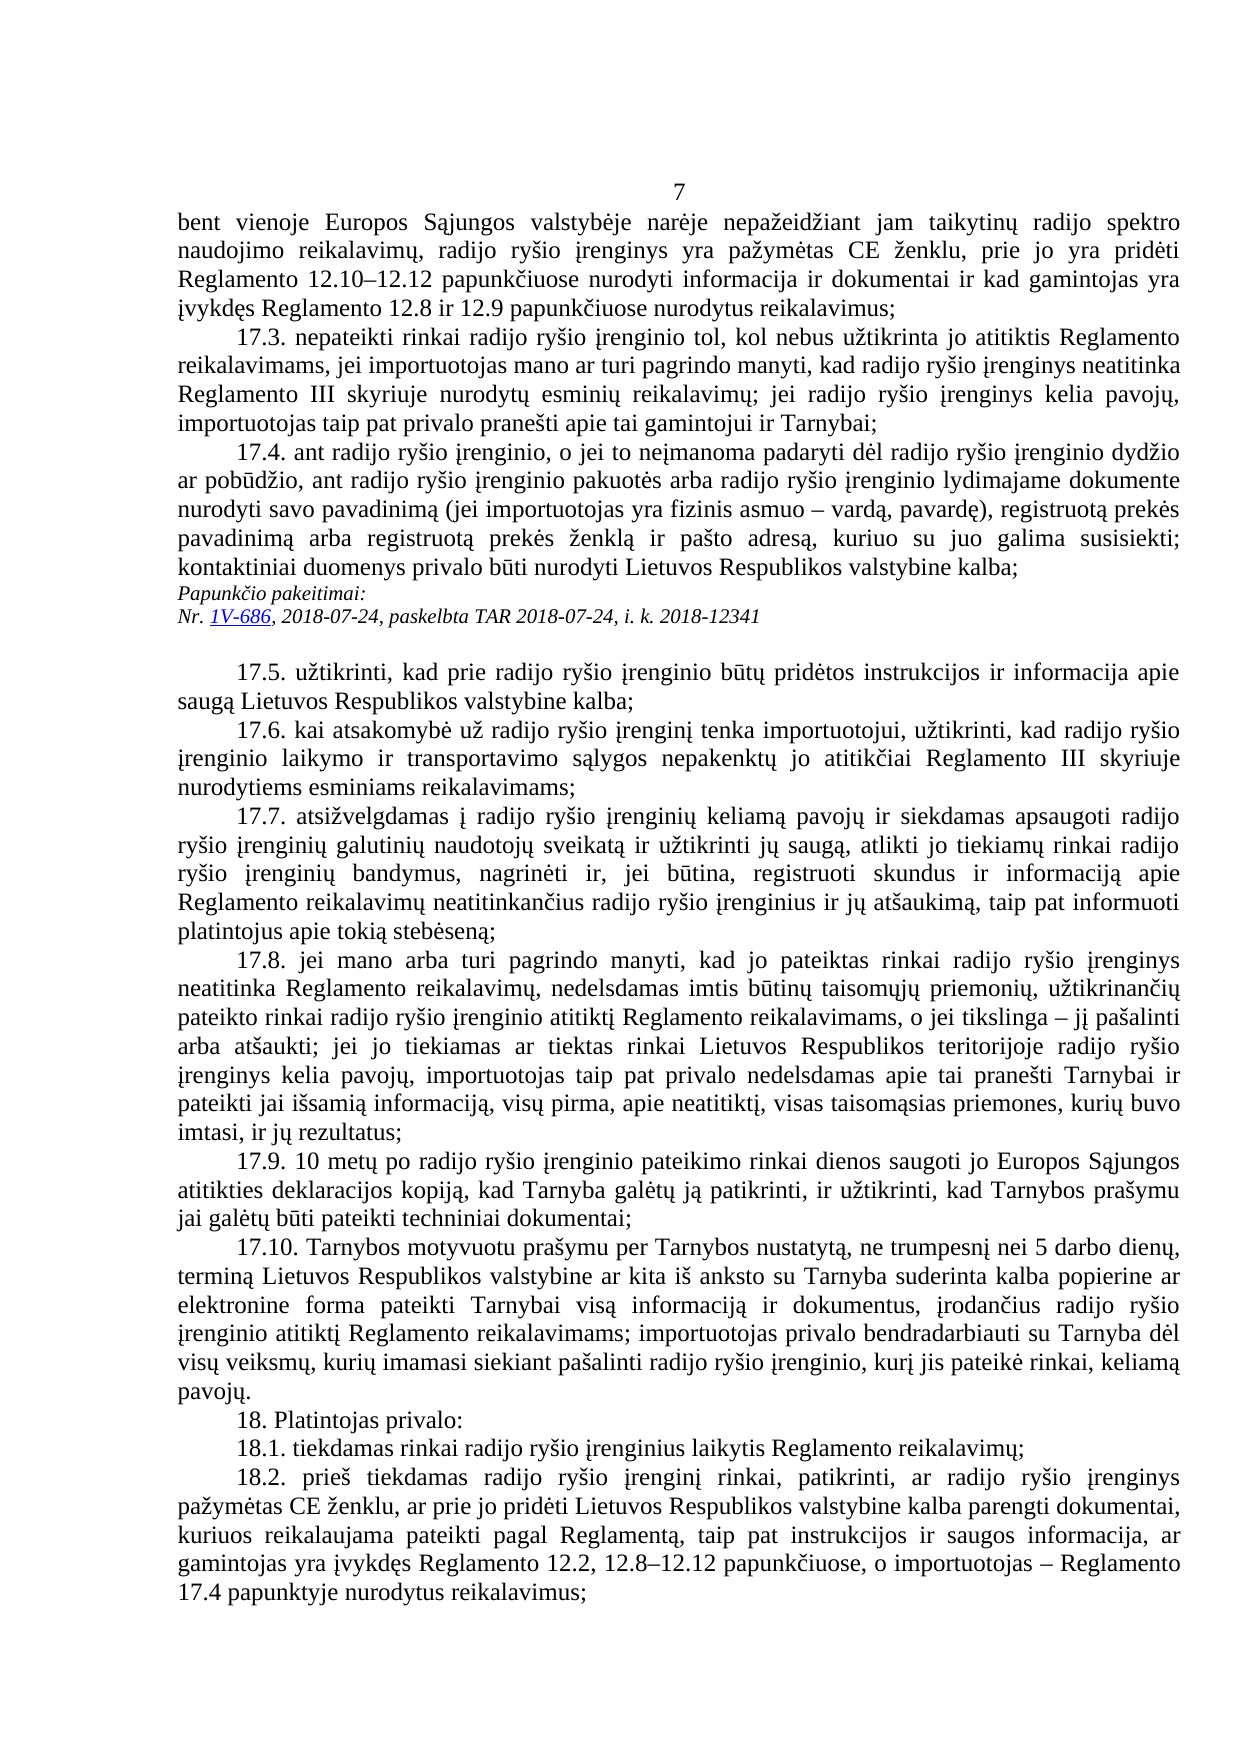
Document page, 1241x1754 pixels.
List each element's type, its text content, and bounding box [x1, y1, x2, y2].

text 17.8. jei mano arba turi pagrindo manyti, kad jo pateiktas rinkai radijo ryšio įrenginys neatitinka Reglamento reikalavimų, nedelsdamas imtis būtinų taisomųjų priemonių, užtikrinančių pateikto rinkai radijo ryšio įrenginio atitiktį Reglamento reikalavimams, o jei tikslinga ‒ jį pašalinti arba atšaukti; jei jo tiekiamas ar tiektas rinkai Lietuvos Respublikos teritorijoje radijo ryšio įrenginys kelia pavojų, importuotojas taip pat privalo nedelsdamas apie tai pranešti Tarnybai ir pateikti jai išsamią informaciją, visų pirma, apie neatitiktį, visas taisomąsias priemones, kurių buvo imtasi, ir jų rezultatus; [177, 945, 1181, 1146]
text 18.1. tiekdamas rinkai radijo ryšio įrenginius laikytis Reglamento reikalavimų; [177, 1433, 1181, 1462]
text 17.4. ant radijo ryšio įrenginio, o jei to neįmanoma padaryti dėl radijo ryšio įrenginio dydžio ar pobūdžio, ant radijo ryšio įrenginio pakuotės arba radijo ryšio įrenginio lydimajame dokumente nurodyti savo pavadinimą (jei importuotojas yra fizinis asmuo – vardą, pavardę), registruotą prekės pavadinimą arba registruotą prekės ženklą ir pašto adresą, kuriuo su juo galima susisiekti; kontaktiniai duomenys privalo būti nurodyti Lietuvos Respublikos valstybine kalba; [177, 437, 1181, 580]
text Papunkčio pakeitimai: [177, 580, 1181, 604]
text 17.7. atsižvelgdamas į radijo ryšio įrenginių keliamą pavojų ir siekdamas apsaugoti radijo ryšio įrenginių galutinių naudotojų sveikatą ir užtikrinti jų saugą, atlikti jo tiekiamų rinkai radijo ryšio įrenginių bandymus, nagrinėti ir, jei būtina, registruoti skundus ir informaciją apie Reglamento reikalavimų neatitinkančius radijo ryšio įrenginius ir jų atšaukimą, taip pat informuoti platintojus apie tokią stebėseną; [177, 801, 1181, 945]
text 17.5. užtikrinti, kad prie radijo ryšio įrenginio būtų pridėtos instrukcijos ir informacija apie saugą Lietuvos Respublikos valstybine kalba; [177, 657, 1181, 715]
text 18.2. prieš tiekdamas radijo ryšio įrenginį rinkai, patikrinti, ar radijo ryšio įrenginys pažymėtas CE ženklu, ar prie jo pridėti Lietuvos Respublikos valstybine kalba parengti dokumentai, kuriuos reikalaujama pateikti pagal Reglamentą, taip pat instrukcijos ir saugos informacija, ar gamintojas yra įvykdęs Reglamento 12.2, 12.8–12.12 papunkčiuose, o importuotojas ‒ Reglamento 17.4 papunktyje nurodytus reikalavimus; [177, 1462, 1181, 1606]
text 17.9. 10 metų po radijo ryšio įrenginio pateikimo rinkai dienos saugoti jo Europos Sąjungos atitikties deklaracijos kopiją, kad Tarnyba galėtų ją patikrinti, ir užtikrinti, kad Tarnybos prašymu jai galėtų būti pateikti techniniai dokumentai; [177, 1146, 1181, 1232]
text bent vienoje Europos Sąjungos valstybėje narėje nepažeidžiant jam taikytinų radijo spektro naudojimo reikalavimų, radijo ryšio įrenginys yra pažymėtas CE ženklu, prie jo yra pridėti Reglamento 12.10–12.12 papunkčiuose nurodyti informacija ir dokumentai ir kad gamintojas yra įvykdęs Reglamento 12.8 ir 12.9 papunkčiuose nurodytus reikalavimus; [177, 207, 1181, 322]
text 17.3. nepateikti rinkai radijo ryšio įrenginio tol, kol nebus užtikrinta jo atitiktis Reglamento reikalavimams, jei importuotojas mano ar turi pagrindo manyti, kad radijo ryšio įrenginys neatitinka Reglamento III skyriuje nurodytų esminių reikalavimų; jei radijo ryšio įrenginys kelia pavojų, importuotojas taip pat privalo pranešti apie tai gamintojui ir Tarnybai; [177, 322, 1181, 437]
text 18. Platintojas privalo: [177, 1405, 1181, 1433]
text 17.6. kai atsakomybė už radijo ryšio įrenginį tenka importuotojui, užtikrinti, kad radijo ryšio įrenginio laikymo ir transportavimo sąlygos nepakenktų jo atitikčiai Reglamento III skyriuje nurodytiems esminiams reikalavimams; [177, 715, 1181, 801]
text Nr. 1V-686, 2018-07-24, paskelbta TAR 2018-07-24, i. k. 2018-12341 [177, 604, 1181, 628]
text 17.10. Tarnybos motyvuotu prašymu per Tarnybos nustatytą, ne trumpesnį nei 5 darbo dienų, terminą Lietuvos Respublikos valstybine ar kita iš anksto su Tarnyba suderinta kalba popierine ar elektronine forma pateikti Tarnybai visą informaciją ir dokumentus, įrodančius radijo ryšio įrenginio atitiktį Reglamento reikalavimams; importuotojas privalo bendradarbiauti su Tarnyba dėl visų veiksmų, kurių imamasi siekiant pašalinti radijo ryšio įrenginio, kurį jis pateikė rinkai, keliamą pavojų. [177, 1232, 1181, 1405]
